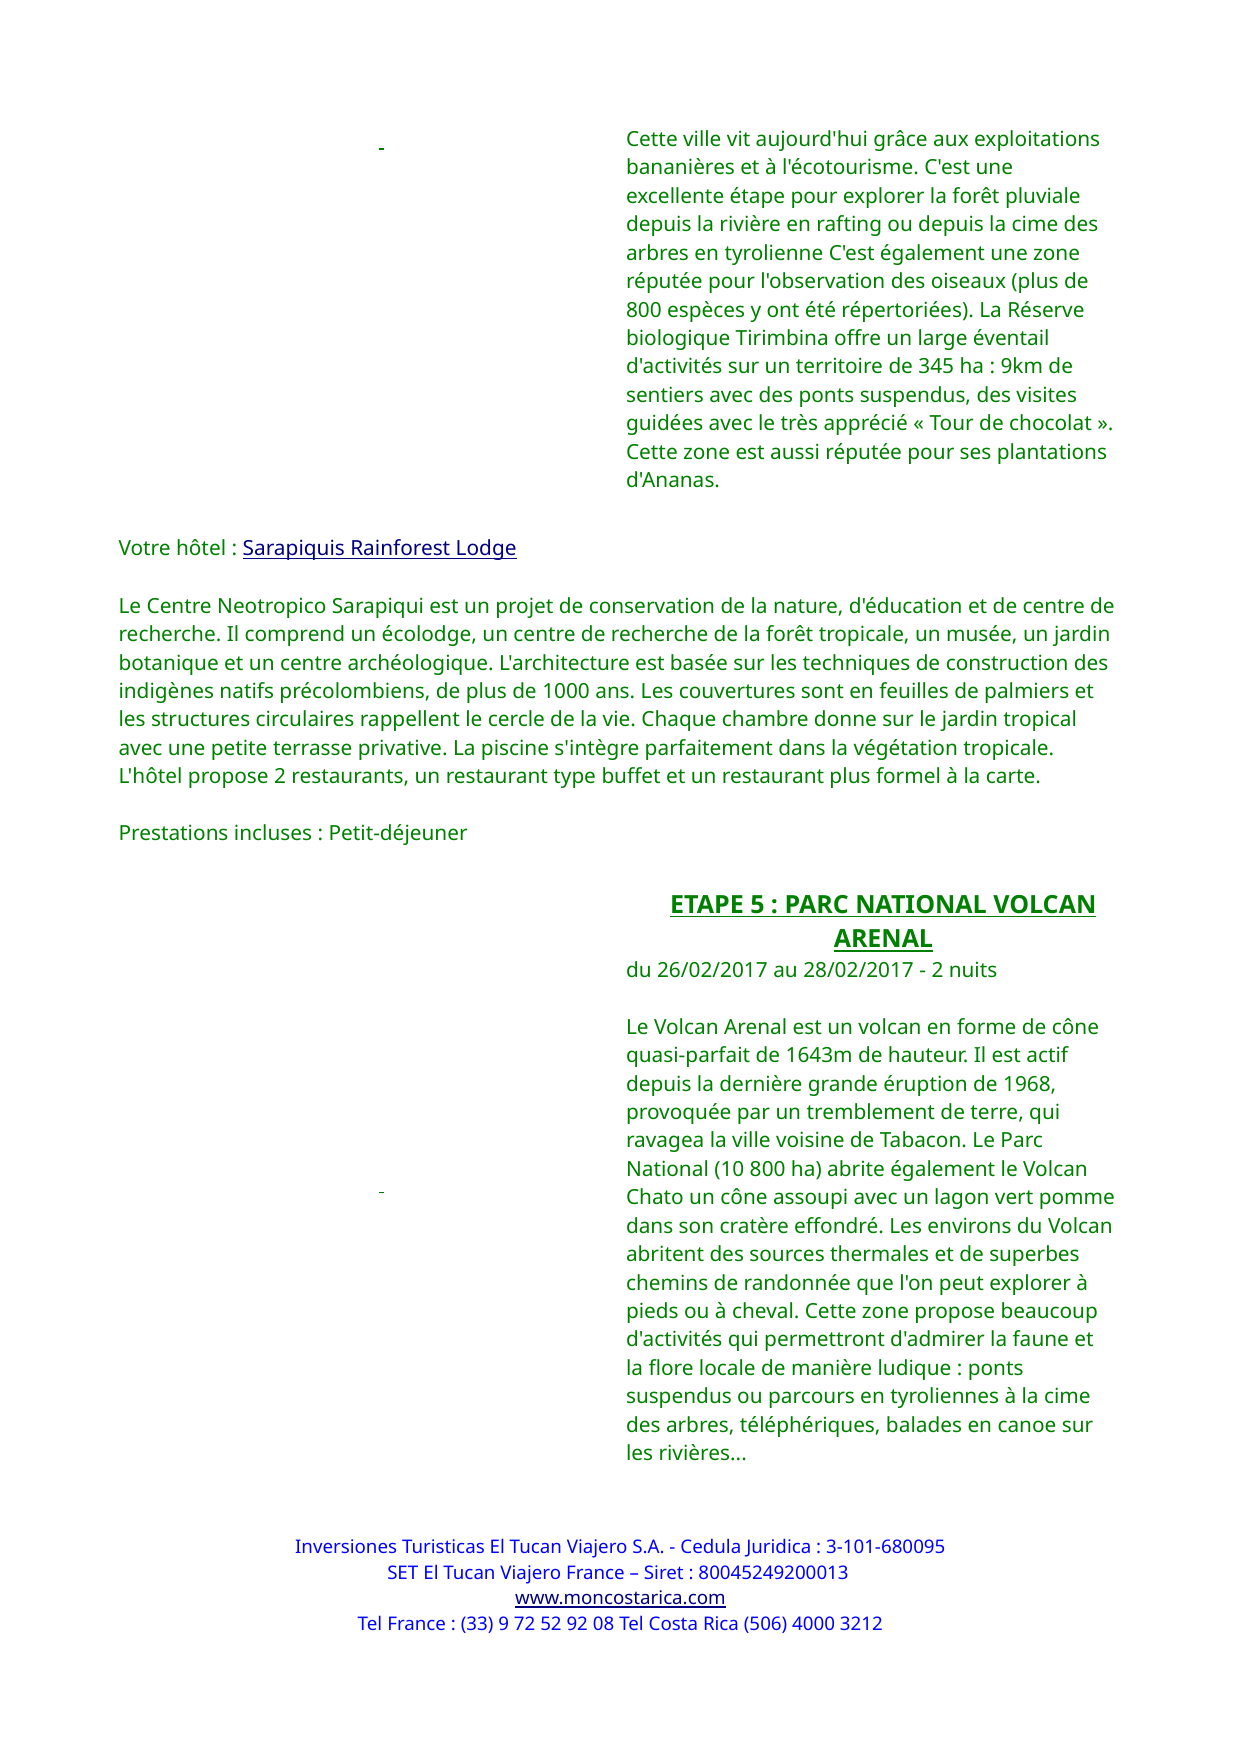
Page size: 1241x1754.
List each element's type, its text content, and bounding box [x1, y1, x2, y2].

table_header Cette ville vit aujourd'hui grâce aux exploitations bananières et à l'écotourisme. C'est une excellente étape pour explorer la forêt pluviale depuis la rivière en rafting ou depuis la cime des arbres en tyrolienne C'est également une zone réputée pour l'observation des oiseaux (plus de 800 espèces y ont été répertoriées). La Réserve biologique Tirimbina offre un large éventail d'activités sur un territoire de 345 ha : 9km de sentiers avec des ponts suspendus, des visites guidées avec le très apprécié « Tour de chocolat ». Cette zone est aussi réputée pour ses plantations d'Ananas. [620, 118, 1122, 499]
table_header [118, 118, 620, 499]
text Le Centre Neotropico Sarapiqui est un projet de conservation de la nature, d'éducation et de centre de recherche. Il comprend un écolodge, un centre de recherche de la forêt tropicale, un musée, un jardin botanique et un centre archéologique. L'architecture est basée sur les techniques de construction des indigènes natifs précolombiens, de plus de 1000 ans. Les couvertures sont en feuilles de palmiers et les structures circulaires rappellent le cercle de la vie. Chaque chambre donne sur le jardin tropical avec une petite terrasse privative. La piscine s'intègre parfaitement dans la végétation tropicale. L'hôtel propose 2 restaurants, un restaurant type buffet et un restaurant plus formel à la carte. [118, 591, 1122, 790]
text Prestations incluses : Petit-déjeuner [118, 818, 1122, 847]
text Votre hôtel : Sarapiquis Rainforest Lodge [118, 533, 1122, 562]
table_header ETAPE 5 : PARC NATIONAL VOLCAN ARENAL du 26/02/2017 au 28/02/2017 - 2 nuits Le Volcan Arenal est un volcan en forme de cône quasi-parfait de 1643m de hauteur. Il est actif depuis la dernière grande éruption de 1968, provoquée par un tremblement de terre, qui ravagea la ville voisine de Tabacon. Le Parc National (10 800 ha) abrite également le Volcan Chato un cône assoupi avec un lagon vert pomme dans son cratère effondré. Les environs du Volcan abritent des sources thermales et de superbes chemins de randonnée que l'on peut explorer à pieds ou à cheval. Cette zone propose beaucoup d'activités qui permettront d'admirer la faune et la flore locale de manière ludique : ponts suspendus ou parcours en tyroliennes à la cime des arbres, téléphériques, balades en canoe sur les rivières... [620, 881, 1122, 1472]
table_header [118, 881, 620, 1472]
